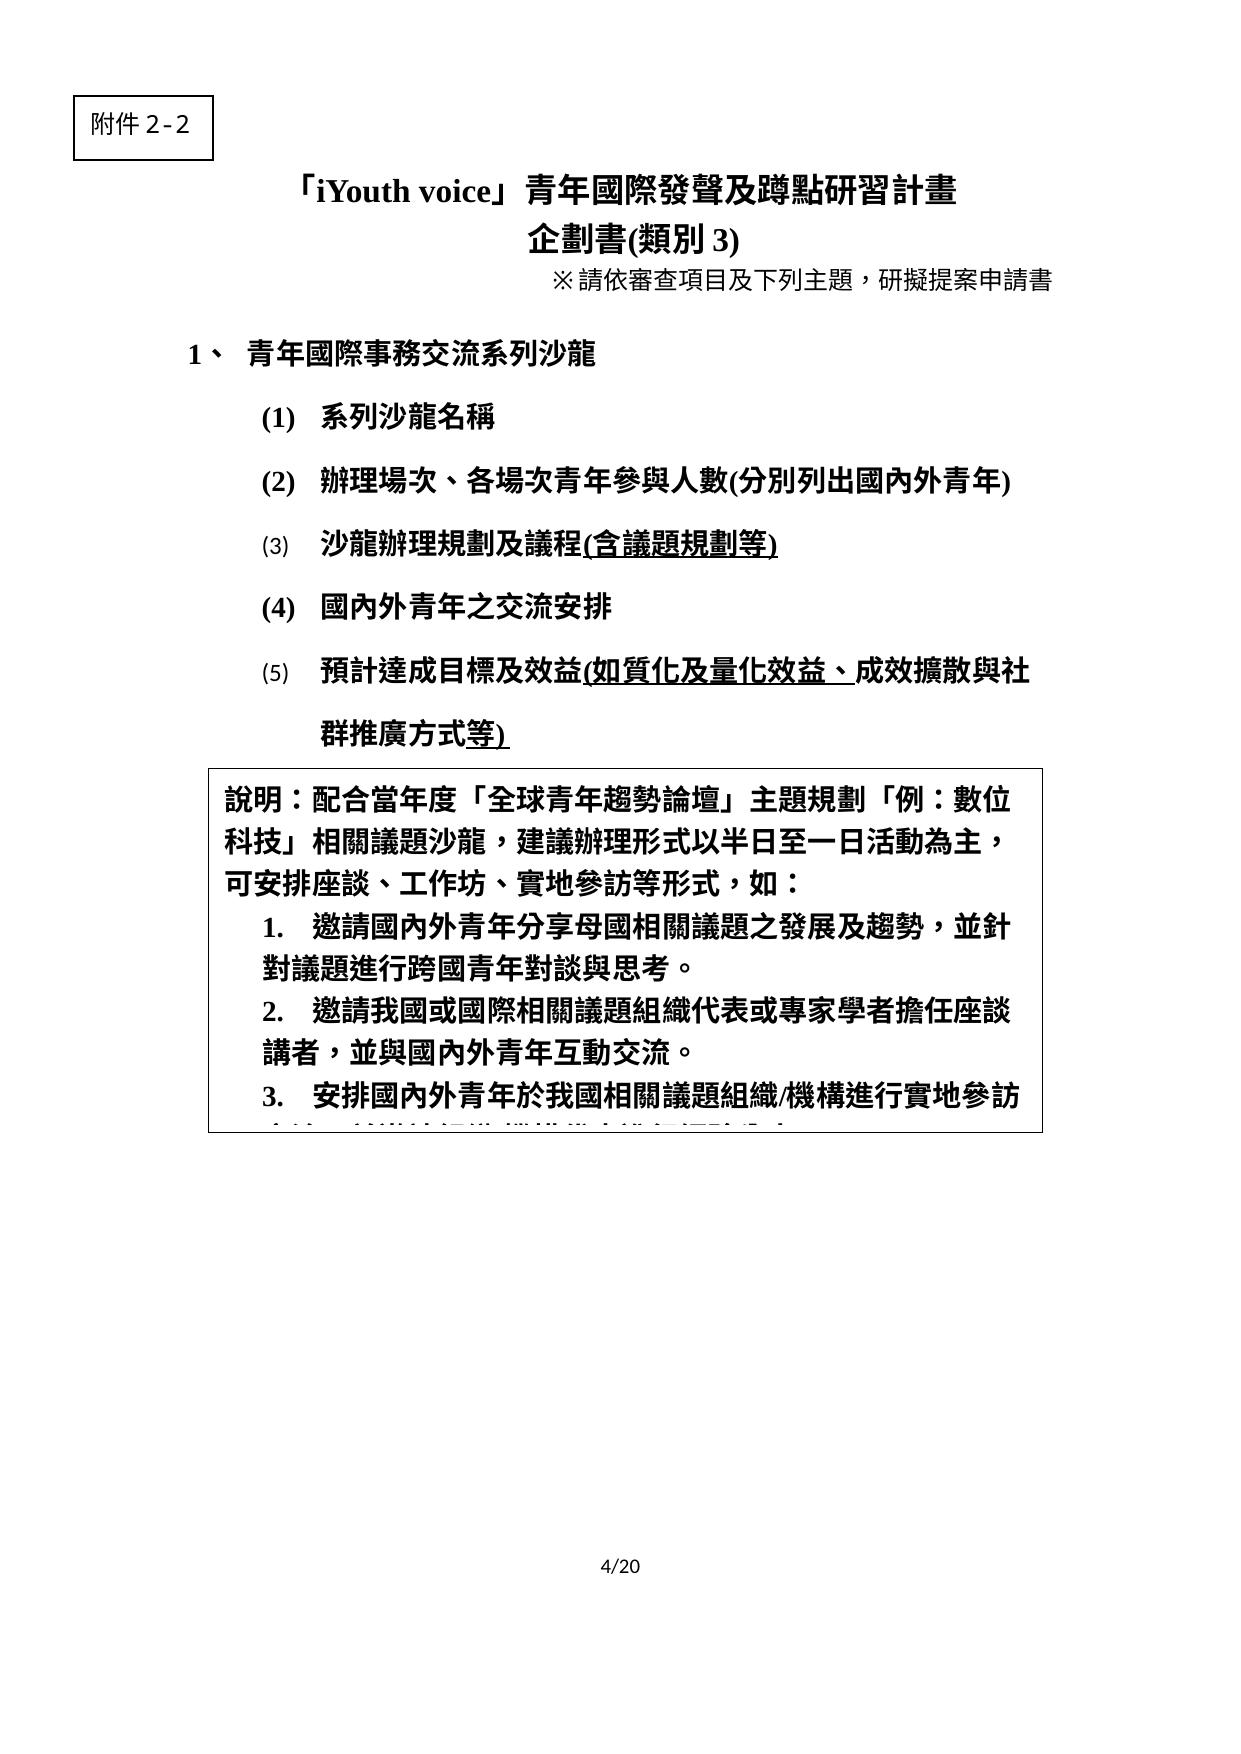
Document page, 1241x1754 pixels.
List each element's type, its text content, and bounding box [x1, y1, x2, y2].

list 系列沙龍名稱 [261, 394, 1053, 436]
text [75, 97, 212, 159]
list 沙龍辦理規劃及議程(含議題規劃等) [261, 521, 1053, 563]
list 預計達成目標及效益(如質化及量化效益、成效擴散與社群推廣方式等) [261, 647, 1053, 753]
list 安排國內外青年於我國相關議題組織/機構進行實地參訪交流，並邀請組織/機構代表進行經驗分享。 [262, 1072, 1027, 1125]
list 邀請國內外青年分享母國相關議題之發展及趨勢，並針對議題進行跨國青年對談與思考。 [262, 903, 1027, 988]
text 附件2-2 [90, 104, 197, 141]
text ※請依審查項目及下列主題，研擬提案申請書 [217, 261, 1053, 297]
text 「iYouth voice」青年國際發聲及蹲點研習計畫 [187, 164, 1053, 212]
list 說明：配合當年度「全球青年趨勢論壇」主題規劃「例：數位科技」相關議題沙龍，建議辦理形式以半日至一日活動為主，可安排座談、工作坊、實地參訪等形式，如： [224, 776, 1027, 903]
list 國內外青年之交流安排 [261, 584, 1053, 626]
list [209, 769, 1042, 1132]
list 青年國際事務交流系列沙龍 [187, 330, 1053, 373]
list 邀請我國或國際相關議題組織代表或專家學者擔任座談講者，並與國內外青年互動交流。 [262, 988, 1027, 1072]
list 辦理場次、各場次青年參與人數(分別列出國內外青年) [261, 457, 1053, 499]
text 企劃書(類別3) [187, 212, 1080, 261]
